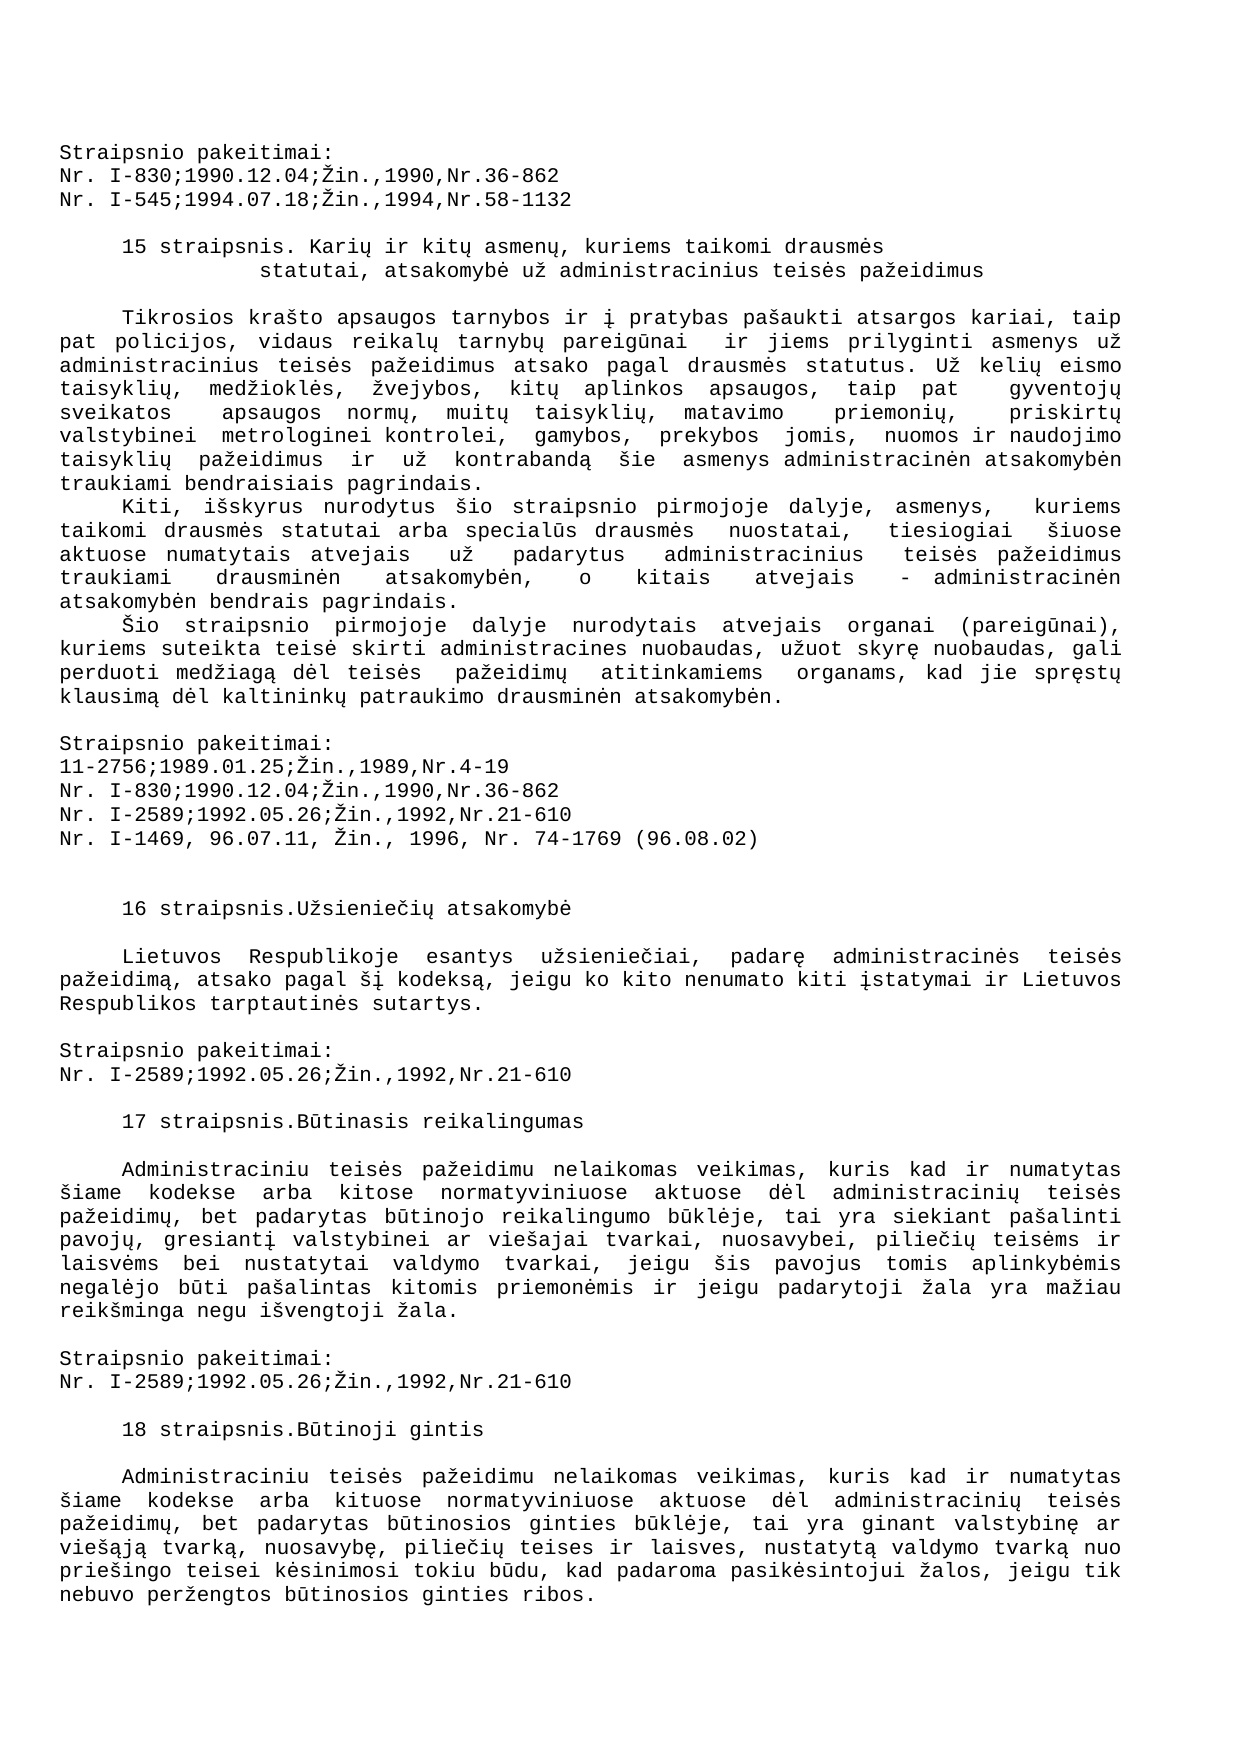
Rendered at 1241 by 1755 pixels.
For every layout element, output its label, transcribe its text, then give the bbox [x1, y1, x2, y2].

text 15 straipsnis. Karių ir kitų asmenų, kuriems taikomi drausmės [59, 236, 1122, 260]
text Kiti, išskyrus nurodytus šio straipsnio pirmojoje dalyje, asmenys, kuriems taikomi drausmės statutai arba specialūs drausmės nuostatai, tiesiogiai šiuose aktuose numatytais atvejais už padarytus administracinius teisės pažeidimus traukiami drausminėn atsakomybėn, o kitais atvejais - administracinėn atsakomybėn bendrais pagrindais. [59, 496, 1122, 615]
text Straipsnio pakeitimai: [59, 1040, 1122, 1064]
text Straipsnio pakeitimai: [59, 733, 1122, 757]
text Šio straipsnio pirmojoje dalyje nurodytais atvejais organai (pareigūnai), kuriems suteikta teisė skirti administracines nuobaudas, užuot skyrę nuobaudas, gali perduoti medžiagą dėl teisės pažeidimų atitinkamiems organams, kad jie spręstų klausimą dėl kaltininkų patraukimo drausminėn atsakomybėn. [59, 615, 1122, 709]
text 11-2756;1989.01.25;Žin.,1989,Nr.4-19 [59, 757, 1122, 780]
text Nr. I-2589;1992.05.26;Žin.,1992,Nr.21-610 [59, 804, 1122, 827]
text Nr. I-830;1990.12.04;Žin.,1990,Nr.36-862 [59, 780, 1122, 804]
text 17 straipsnis.Būtinasis reikalingumas [59, 1111, 1122, 1135]
text 16 straipsnis.Užsieniečių atsakomybė [59, 898, 1122, 922]
text Lietuvos Respublikoje esantys užsieniečiai, padarę administracinės teisės pažeidimą, atsako pagal šį kodeksą, jeigu ko kito nenumato kiti įstatymai ir Lietuvos Respublikos tarptautinės sutartys. [59, 946, 1122, 1017]
text Nr. I-830;1990.12.04;Žin.,1990,Nr.36-862 [59, 165, 1122, 189]
text Straipsnio pakeitimai: [59, 142, 1122, 165]
text Nr. I-2589;1992.05.26;Žin.,1992,Nr.21-610 [59, 1371, 1122, 1395]
text Administraciniu teisės pažeidimu nelaikomas veikimas, kuris kad ir numatytas šiame kodekse arba kitose normatyviniuose aktuose dėl administracinių teisės pažeidimų, bet padarytas būtinojo reikalingumo būklėje, tai yra siekiant pašalinti pavojų, gresiantį valstybinei ar viešajai tvarkai, nuosavybei, piliečių teisėms ir laisvėms bei nustatytai valdymo tvarkai, jeigu šis pavojus tomis aplinkybėmis negalėjo būti pašalintas kitomis priemonėmis ir jeigu padarytoji žala yra mažiau reikšminga negu išvengtoji žala. [59, 1158, 1122, 1324]
text Nr. I-2589;1992.05.26;Žin.,1992,Nr.21-610 [59, 1064, 1122, 1088]
text Straipsnio pakeitimai: [59, 1348, 1122, 1371]
text Administraciniu teisės pažeidimu nelaikomas veikimas, kuris kad ir numatytas šiame kodekse arba kituose normatyviniuose aktuose dėl administracinių teisės pažeidimų, bet padarytas būtinosios ginties būklėje, tai yra ginant valstybinę ar viešąją tvarką, nuosavybę, piliečių teises ir laisves, nustatytą valdymo tvarką nuo priešingo teisei kėsinimosi tokiu būdu, kad padaroma pasikėsintojui žalos, jeigu tik nebuvo peržengtos būtinosios ginties ribos. [59, 1466, 1122, 1608]
text Tikrosios krašto apsaugos tarnybos ir į pratybas pašaukti atsargos kariai, taip pat policijos, vidaus reikalų tarnybų pareigūnai ir jiems prilyginti asmenys už administracinius teisės pažeidimus atsako pagal drausmės statutus. Už kelių eismo taisyklių, medžioklės, žvejybos, kitų aplinkos apsaugos, taip pat gyventojų sveikatos apsaugos normų, muitų taisyklių, matavimo priemonių, priskirtų valstybinei metrologinei kontrolei, gamybos, prekybos jomis, nuomos ir naudojimo taisyklių pažeidimus ir už kontrabandą šie asmenys administracinėn atsakomybėn traukiami bendraisiais pagrindais. [59, 307, 1122, 496]
text Nr. I-1469, 96.07.11, Žin., 1996, Nr. 74-1769 (96.08.02) [59, 827, 1122, 851]
text statutai, atsakomybė už administracinius teisės pažeidimus [59, 260, 1122, 284]
text Nr. I-545;1994.07.18;Žin.,1994,Nr.58-1132 [59, 189, 1122, 213]
text 18 straipsnis.Būtinoji gintis [59, 1419, 1122, 1442]
